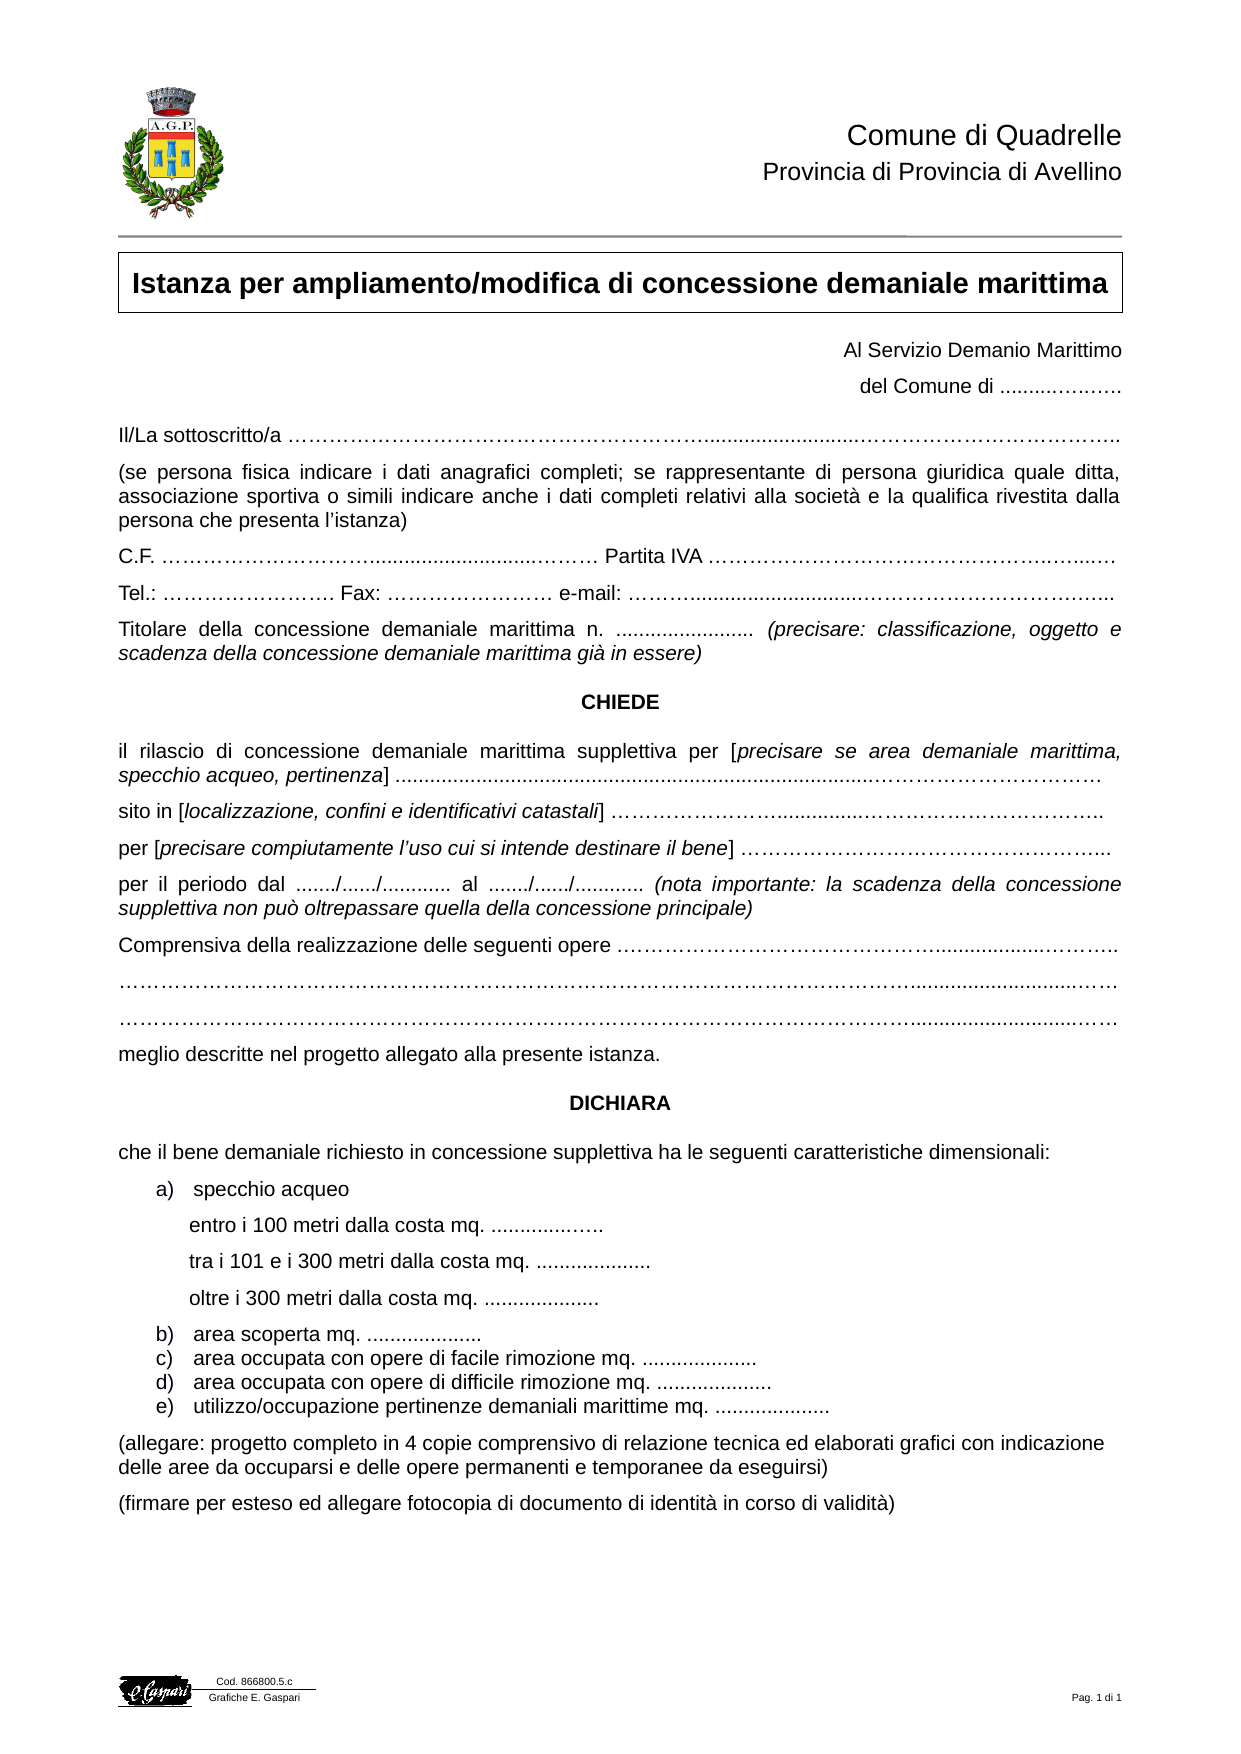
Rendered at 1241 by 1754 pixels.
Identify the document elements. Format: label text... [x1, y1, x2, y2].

text entro i 100 metri dalla costa mq. ..............….. [189, 1213, 1122, 1237]
text Il/La sottoscritto/a ……………………………………………………...........................……………………………….. [118, 423, 1122, 447]
text del Comune di ..........…..….. [118, 374, 1122, 398]
text …………………………………………………………………………………………………….............................…… [118, 969, 1122, 993]
text Al Servizio Demanio Marittimo [118, 338, 1122, 362]
list area scoperta mq. .................... [156, 1322, 1122, 1346]
list specchio acqueo [156, 1176, 1122, 1200]
text C.F. ………………………….............................……… Partita IVA …………………………………………..…....… [118, 544, 1122, 568]
text per [precisare compiutamente l’uso cui si intende destinare il bene] ……………………………………………... [118, 836, 1122, 860]
text meglio descritte nel progetto allegato alla presente istanza. [118, 1042, 1122, 1066]
text CHIEDE [118, 690, 1122, 714]
text (se persona fisica indicare i dati anagrafici completi; se rappresentante di persona giuridica quale ditta, associazione sportiva o simili indicare anche i dati completi relativi alla società e la qualifica rivestita dalla persona che presenta l’istanza) [118, 460, 1122, 532]
text Titolare della concessione demaniale marittima n. ........................ (precisare: classificazione, oggetto e scadenza della concessione demaniale marittima già in essere) [118, 617, 1122, 665]
text (allegare: progetto completo in 4 copie comprensivo di relazione tecnica ed elaborati grafici con indicazione delle aree da occuparsi e delle opere permanenti e temporanee da eseguirsi) [118, 1431, 1122, 1478]
text (firmare per esteso ed allegare fotocopia di documento di identità in corso di validità) [118, 1491, 1122, 1515]
text oltre i 300 metri dalla costa mq. .................... [189, 1286, 1122, 1310]
text sito in [localizzazione, confini e identificativi catastali] ……………………...............…………………………….. [118, 799, 1122, 823]
text Comprensiva della realizzazione delle seguenti opere .………………………………………...................……….. [118, 933, 1122, 957]
text che il bene demaniale richiesto in concessione supplettiva ha le seguenti caratteristiche dimensionali: [118, 1140, 1122, 1164]
picture [118, 1674, 192, 1706]
text Provincia di Provincia di Avellino [224, 157, 1122, 185]
text Tel.: ……………………. Fax: …………………… e-mail: ………..............................………………………….…... [118, 581, 1122, 604]
text DICHIARA [118, 1091, 1122, 1115]
text tra i 101 e i 300 metri dalla costa mq. .................... [189, 1249, 1122, 1273]
text il rilascio di concessione demaniale marittima supplettiva per [precisare se area demaniale marittima, specchio acqueo, pertinenza] ...................................................................................…………………………… [118, 739, 1122, 787]
text per il periodo dal ......./....../............ al ......./....../............ (nota importante: la scadenza della concessione supplettiva non può oltrepassare quella della concessione principale) [118, 872, 1122, 920]
table_header Istanza per ampliamento/modifica di concessione demaniale marittima [119, 253, 1122, 312]
list area occupata con opere di facile rimozione mq. .................... [156, 1346, 1122, 1370]
text …………………………………………………………………………………………………….............................…… [118, 1006, 1122, 1029]
list utilizzo/occupazione pertinenze demaniali marittime mq. .................... [156, 1394, 1122, 1418]
list area occupata con opere di difficile rimozione mq. .................... [156, 1370, 1122, 1394]
picture [122, 87, 224, 219]
text Comune di Quadrelle [224, 118, 1122, 152]
